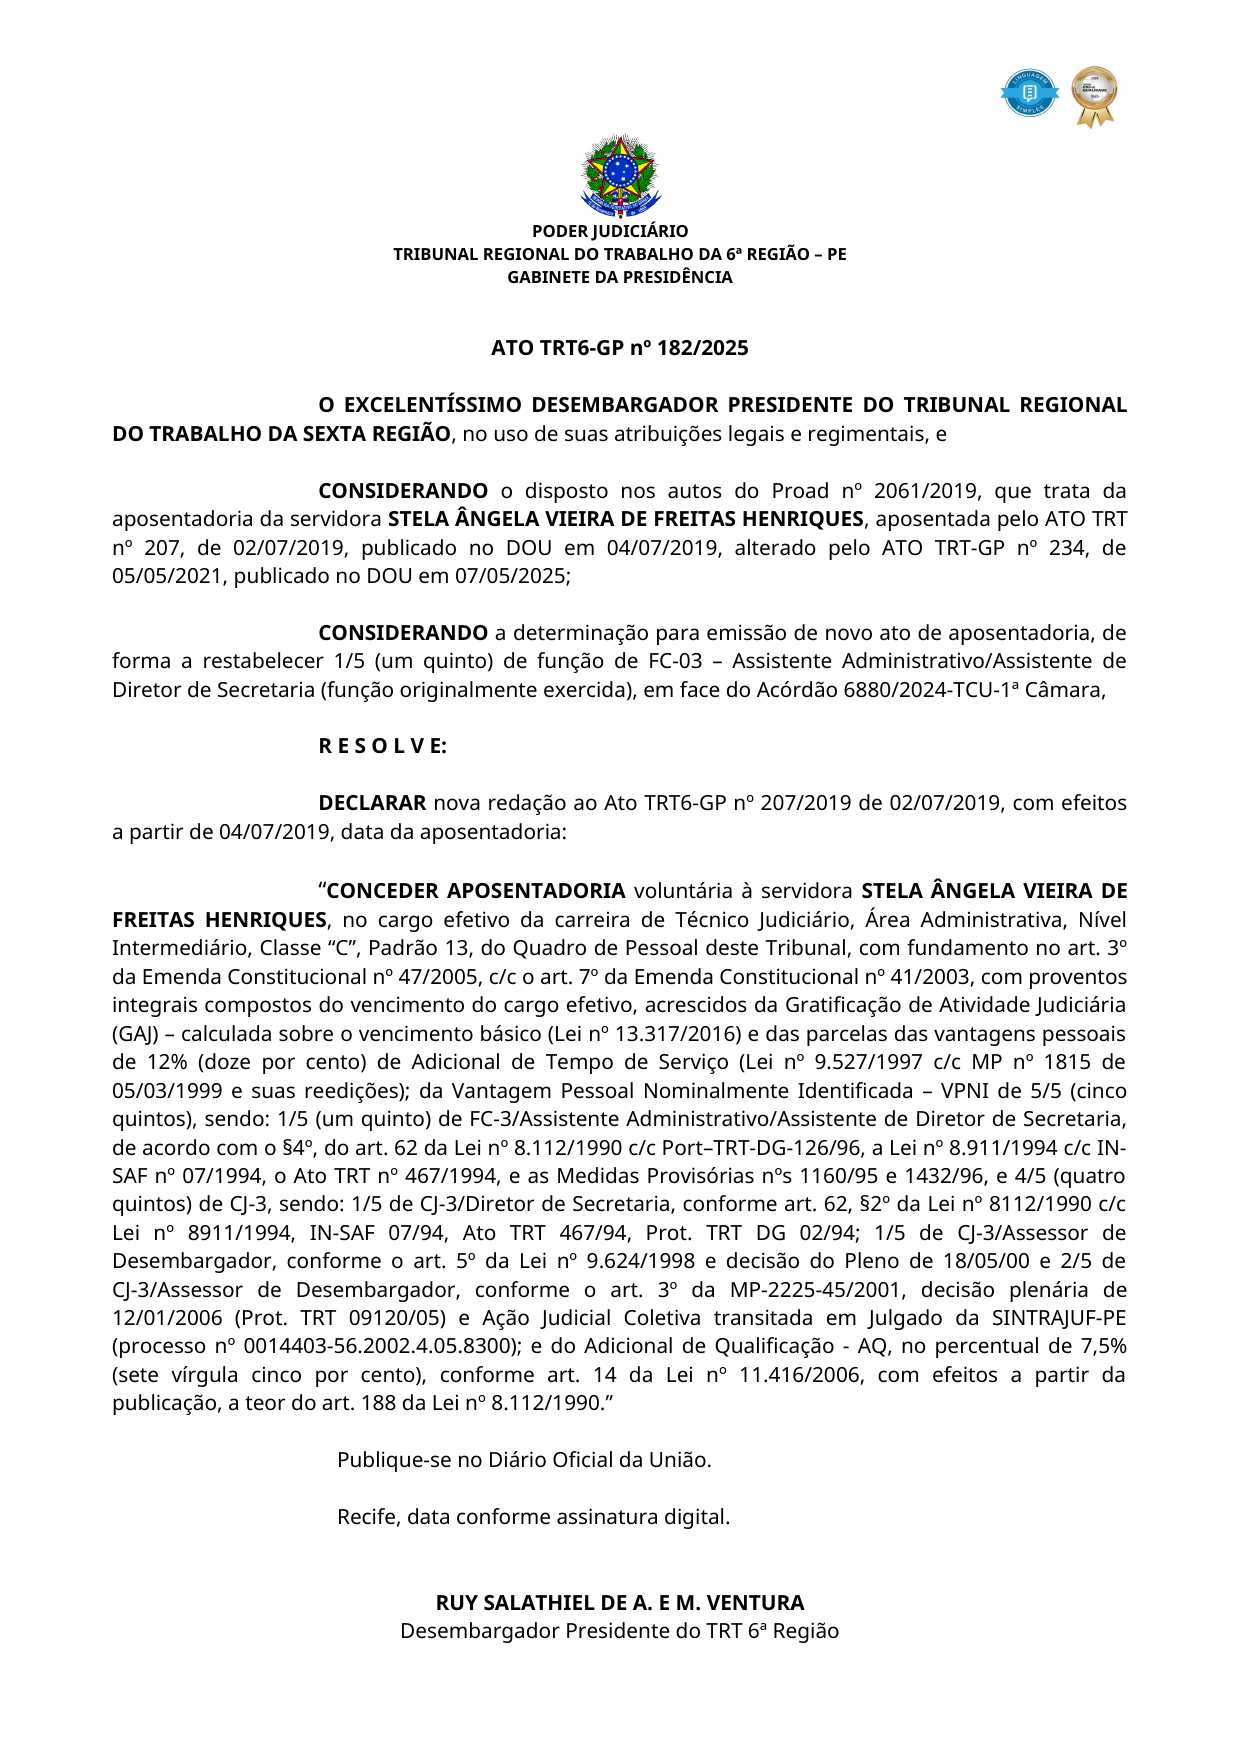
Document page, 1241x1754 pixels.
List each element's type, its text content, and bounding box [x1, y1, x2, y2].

text Publique-se no Diário Oficial da União. [112, 1445, 1128, 1474]
text CONSIDERANDO o disposto nos autos do Proad nº 2061/2019, que trata da aposentadoria da servidora STELA ÂNGELA VIEIRA DE FREITAS HENRIQUES, aposentada pelo ATO TRT nº 207, de 02/07/2019, publicado no DOU em 04/07/2019, alterado pelo ATO TRT-GP nº 234, de 05/05/2021, publicado no DOU em 07/05/2025; [112, 476, 1128, 589]
text ATO TRT6-GP nº 182/2025 [112, 333, 1128, 362]
text Desembargador Presidente do TRT 6ª Região [112, 1616, 1128, 1644]
text O EXCELENTÍSSIMO DESEMBARGADOR PRESIDENTE DO TRIBUNAL REGIONAL DO TRABALHO DA SEXTA REGIÃO, no uso de suas atribuições legais e regimentais, e [112, 390, 1128, 447]
text Recife, data conforme assinatura digital. [112, 1502, 1128, 1531]
text R E S O L V E: [112, 732, 1128, 760]
text “CONCEDER APOSENTADORIA voluntária à servidora STELA ÂNGELA VIEIRA DE FREITAS HENRIQUES, no cargo efetivo da carreira de Técnico Judiciário, Área Administrativa, Nível Intermediário, Classe “C”, Padrão 13, do Quadro de Pessoal deste Tribunal, com fundamento no art. 3º da Emenda Constitucional nº 47/2005, c/c o art. 7º da Emenda Constitucional nº 41/2003, com proventos integrais compostos do vencimento do cargo efetivo, acrescidos da Gratificação de Atividade Judiciária (GAJ) – calculada sobre o vencimento básico (Lei nº 13.317/2016) e das parcelas das vantagens pessoais de 12% (doze por cento) de Adicional de Tempo de Serviço (Lei nº 9.527/1997 c/c MP nº 1815 de 05/03/1999 e suas reedições); da Vantagem Pessoal Nominalmente Identificada – VPNI de 5/5 (cinco quintos), sendo: 1/5 (um quinto) de FC-3/Assistente Administrativo/Assistente de Diretor de Secretaria, de acordo com o §4º, do art. 62 da Lei nº 8.112/1990 c/c Port–TRT-DG-126/96, a Lei nº 8.911/1994 c/c IN-SAF nº 07/1994, o Ato TRT nº 467/1994, e as Medidas Provisórias nºs 1160/95 e 1432/96, e 4/5 (quatro quintos) de CJ-3, sendo: 1/5 de CJ-3/Diretor de Secretaria, conforme art. 62, §2º da Lei nº 8112/1990 c/c Lei nº 8911/1994, IN-SAF 07/94, Ato TRT 467/94, Prot. TRT DG 02/94; 1/5 de CJ-3/Assessor de Desembargador, conforme o art. 5º da Lei nº 9.624/1998 e decisão do Pleno de 18/05/00 e 2/5 de CJ-3/Assessor de Desembargador, conforme o art. 3º da MP-2225-45/2001, decisão plenária de 12/01/2006 (Prot. TRT 09120/05) e Ação Judicial Coletiva transitada em Julgado da SINTRAJUF-PE (processo nº 0014403-56.2002.4.05.8300); e do Adicional de Qualificação - AQ, no percentual de 7,5% (sete vírgula cinco por cento), conforme art. 14 da Lei nº 11.416/2006, com efeitos a partir da publicação, a teor do art. 188 da Lei nº 8.112/1990.” [112, 874, 1128, 1417]
text CONSIDERANDO a determinação para emissão de novo ato de aposentadoria, de forma a restabelecer 1/5 (um quinto) de função de FC-03 – Assistente Administrativo/Assistente de Diretor de Secretaria (função originalmente exercida), em face do Acórdão 6880/2024-TCU-1ª Câmara, [112, 618, 1128, 703]
picture [576, 131, 664, 220]
text DECLARAR nova redação ao Ato TRT6-GP nº 207/2019 de 02/07/2019, com efeitos a partir de 04/07/2019, data da aposentadoria: [112, 788, 1128, 845]
text PODER JUDICIÁRIO [112, 220, 1109, 243]
text TRIBUNAL REGIONAL DO TRABALHO DA 6ª REGIÃO – PE [112, 243, 1128, 265]
text GABINETE DA PRESIDÊNCIA [112, 265, 1128, 288]
picture [993, 61, 1129, 132]
text RUY SALATHIEL DE A. E M. VENTURA [112, 1588, 1128, 1616]
